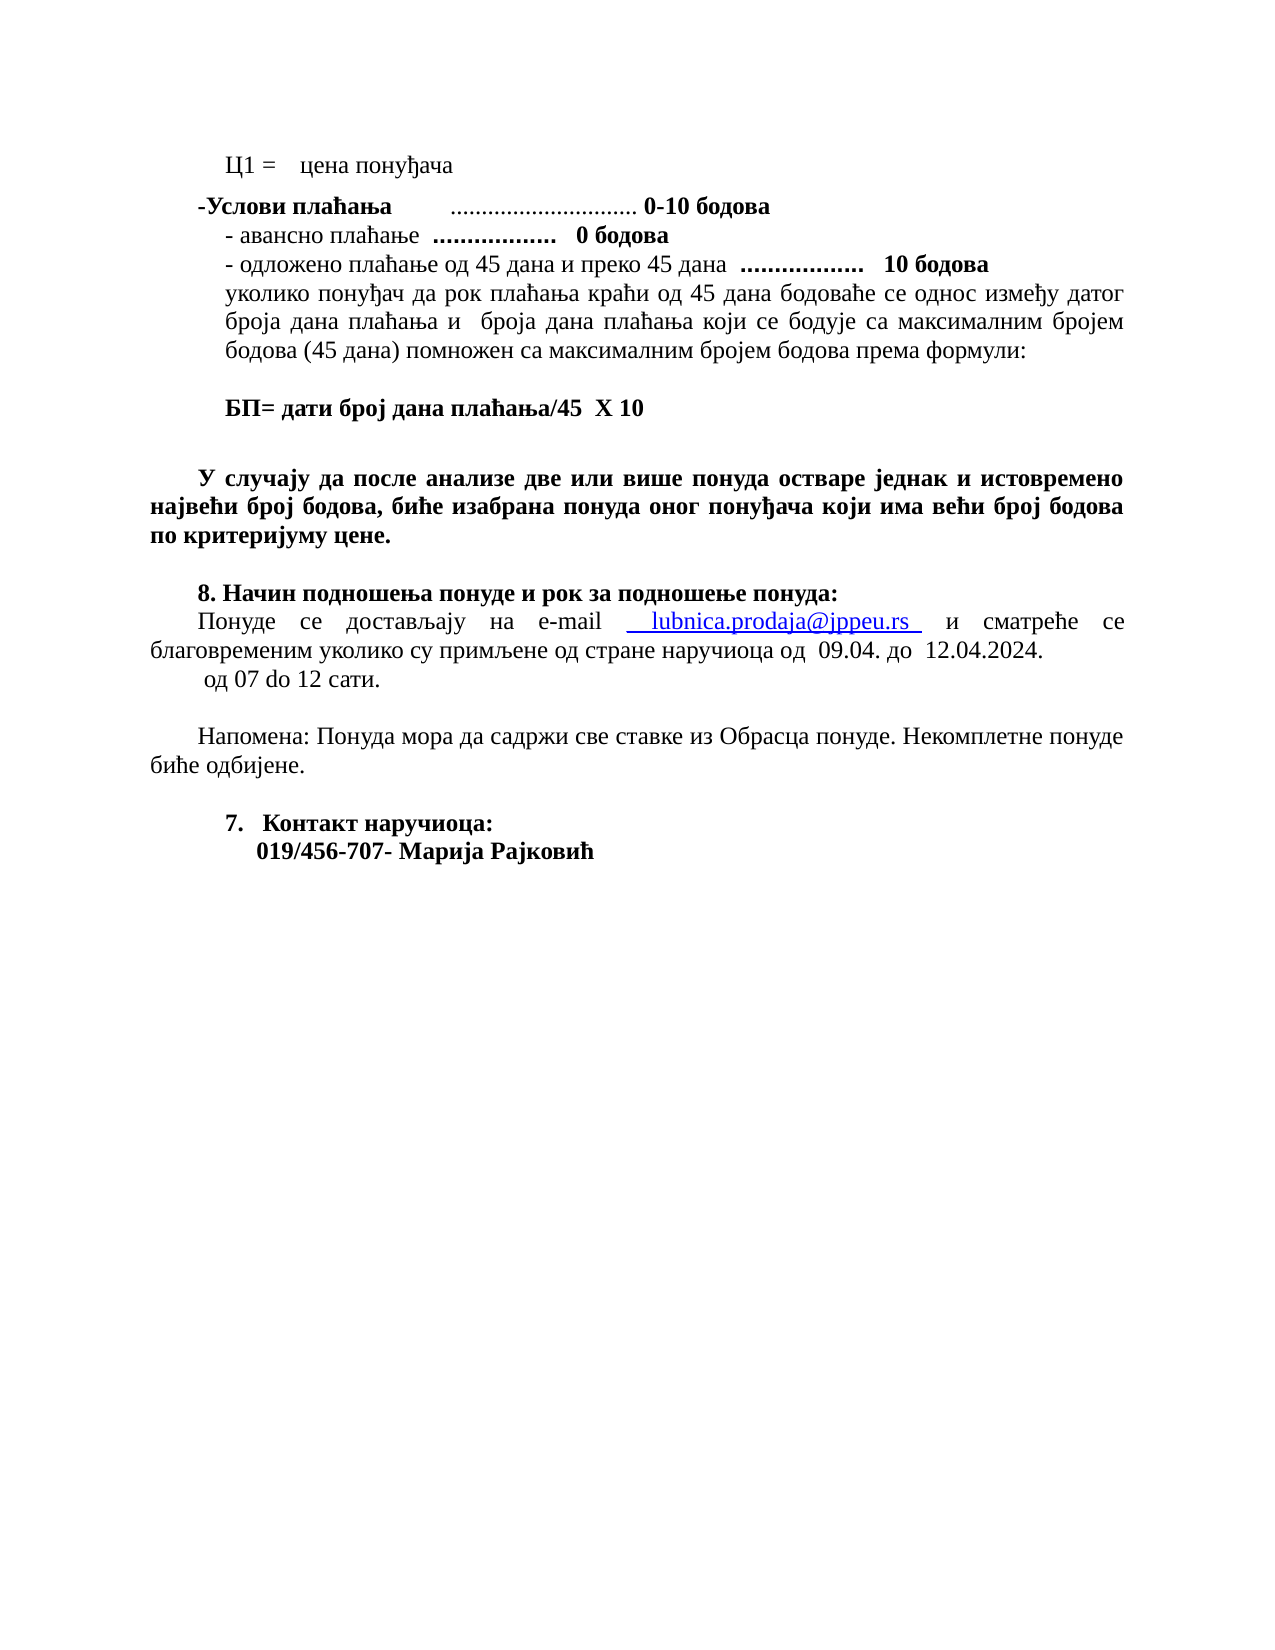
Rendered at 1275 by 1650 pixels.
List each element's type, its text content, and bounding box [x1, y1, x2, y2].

list Контакт наручиоца: [225, 808, 1125, 836]
text Понуде се достављају на e-mail __lubnica.prodaja@jppeu.rs_ и сматреће се благовременим уколико су примљене од стране наручиоца од 09.04. до 12.04.2024. [150, 606, 1125, 664]
text Напомена: Понуда мора да садржи све ставке из Обрасца понуде. Некомплетне понуде биће одбијене. [150, 721, 1125, 779]
text уколико понуђач да рок плаћања краћи од 45 дана бодоваће се однос између датог броја дана плаћања и броја дана плаћања који се бодује са максималним бројем бодова (45 дана) помножен са максималним бројем бодова према формули: [225, 278, 1125, 364]
text - авансно плаћање .................. 0 бодова [225, 220, 1125, 249]
text 8. Начин подношења понуде и рок за подношење понуда: [150, 578, 1125, 606]
text Ц1 = цена понуђача [225, 150, 1125, 179]
text -Услови плаћања .............................. 0-10 бодова [150, 191, 1125, 220]
text од 07 do 12 сати. [150, 664, 1125, 693]
text 019/456-707- Марија Рајковић [225, 836, 1125, 865]
text БП= дати број дана плаћања/45 X 10 [225, 393, 1125, 421]
text - одложено плаћање од 45 дана и преко 45 дана .................. 10 бодова [225, 249, 1125, 278]
text У случају да после анализе две или више понуда остваре једнак и истовремено највећи број бодова, биће изабрана понуда оног понуђача који има већи број бодова по критеријуму цене. [150, 463, 1125, 549]
